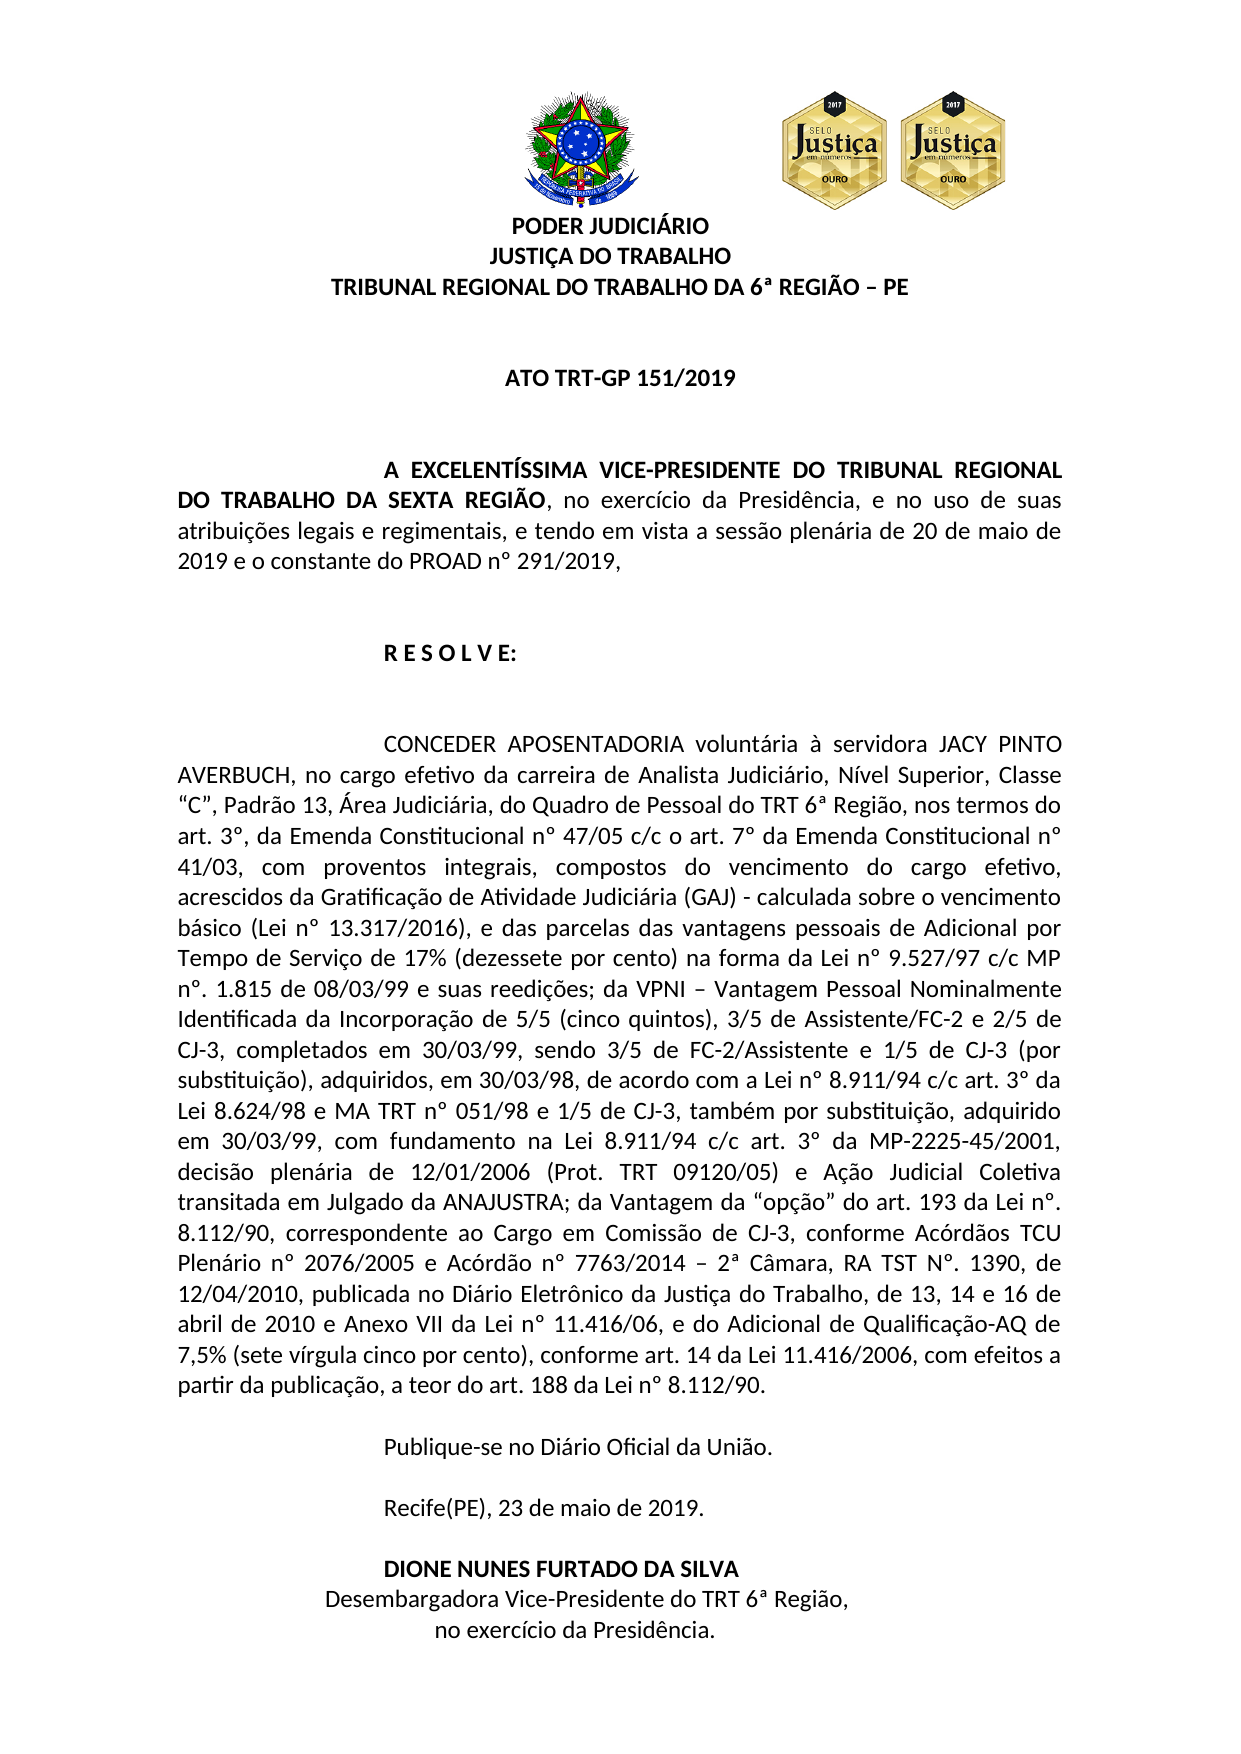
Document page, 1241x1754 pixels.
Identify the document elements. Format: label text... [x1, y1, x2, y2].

picture [782, 91, 887, 210]
text PODER JUDICIÁRIO [177, 210, 1043, 240]
text TRIBUNAL REGIONAL DO TRABALHO DA 6ª REGIÃO – PE [177, 271, 1063, 301]
text Publique-se no Diário Oficial da União. [177, 1431, 1063, 1461]
text DIONE NUNES FURTADO DA SILVA [383, 1553, 1063, 1583]
text CONCEDER APOSENTADORIA voluntária à servidora JACY PINTO AVERBUCH, no cargo efetivo da carreira de Analista Judiciário, Nível Superior, Classe “C”, Padrão 13, Área Judiciária, do Quadro de Pessoal do TRT 6ª Região, nos termos do art. 3º, da Emenda Constitucional nº 47/05 c/c o art. 7º da Emenda Constitucional nº 41/03, com proventos integrais, compostos do vencimento do cargo efetivo, acrescidos da Gratificação de Atividade Judiciária (GAJ) - calculada sobre o vencimento básico (Lei nº 13.317/2016), e das parcelas das vantagens pessoais de Adicional por Tempo de Serviço de 17% (dezessete por cento) na forma da Lei nº 9.527/97 c/c MP nº. 1.815 de 08/03/99 e suas reedições; da VPNI – Vantagem Pessoal Nominalmente Identificada da Incorporação de 5/5 (cinco quintos), 3/5 de Assistente/FC-2 e 2/5 de CJ-3, completados em 30/03/99, sendo 3/5 de FC-2/Assistente e 1/5 de CJ-3 (por substituição), adquiridos, em 30/03/98, de acordo com a Lei nº 8.911/94 c/c art. 3º da Lei 8.624/98 e MA TRT nº 051/98 e 1/5 de CJ-3, também por substituição, adquirido em 30/03/99, com fundamento na Lei 8.911/94 c/c art. 3º da MP-2225-45/2001, decisão plenária de 12/01/2006 (Prot. TRT 09120/05) e Ação Judicial Coletiva transitada em Julgado da ANAJUSTRA; da Vantagem da “opção” do art. 193 da Lei nº. 8.112/90, correspondente ao Cargo em Comissão de CJ-3, conforme Acórdãos TCU Plenário nº 2076/2005 e Acórdão nº 7763/2014 – 2ª Câmara, RA TST Nº. 1390, de 12/04/2010, publicada no Diário Eletrônico da Justiça do Trabalho, de 13, 14 e 16 de abril de 2010 e Anexo VII da Lei nº 11.416/06, e do Adicional de Qualificação-AQ de 7,5% (sete vírgula cinco por cento), conforme art. 14 da Lei 11.416/2006, com efeitos a partir da publicação, a teor do art. 188 da Lei nº 8.112/90. [177, 729, 1063, 1400]
text no exercício da Presidência. [383, 1614, 1063, 1644]
picture [518, 88, 642, 210]
text Desembargadora Vice-Presidente do TRT 6ª Região, [251, 1583, 1063, 1614]
text Recife(PE), 23 de maio de 2019. [177, 1492, 1063, 1522]
picture [900, 91, 1006, 210]
text A EXCELENTÍSSIMA VICE-PRESIDENTE DO TRIBUNAL REGIONAL DO TRABALHO DA SEXTA REGIÃO, no exercício da Presidência, e no uso de suas atribuições legais e regimentais, e tendo em vista a sessão plenária de 20 de maio de 2019 e o constante do PROAD nº 291/2019, [177, 454, 1063, 576]
text R E S O L V E: [177, 637, 1063, 668]
text JUSTIÇA DO TRABALHO [177, 240, 1043, 271]
text ATO TRT-GP 151/2019 [177, 362, 1063, 393]
